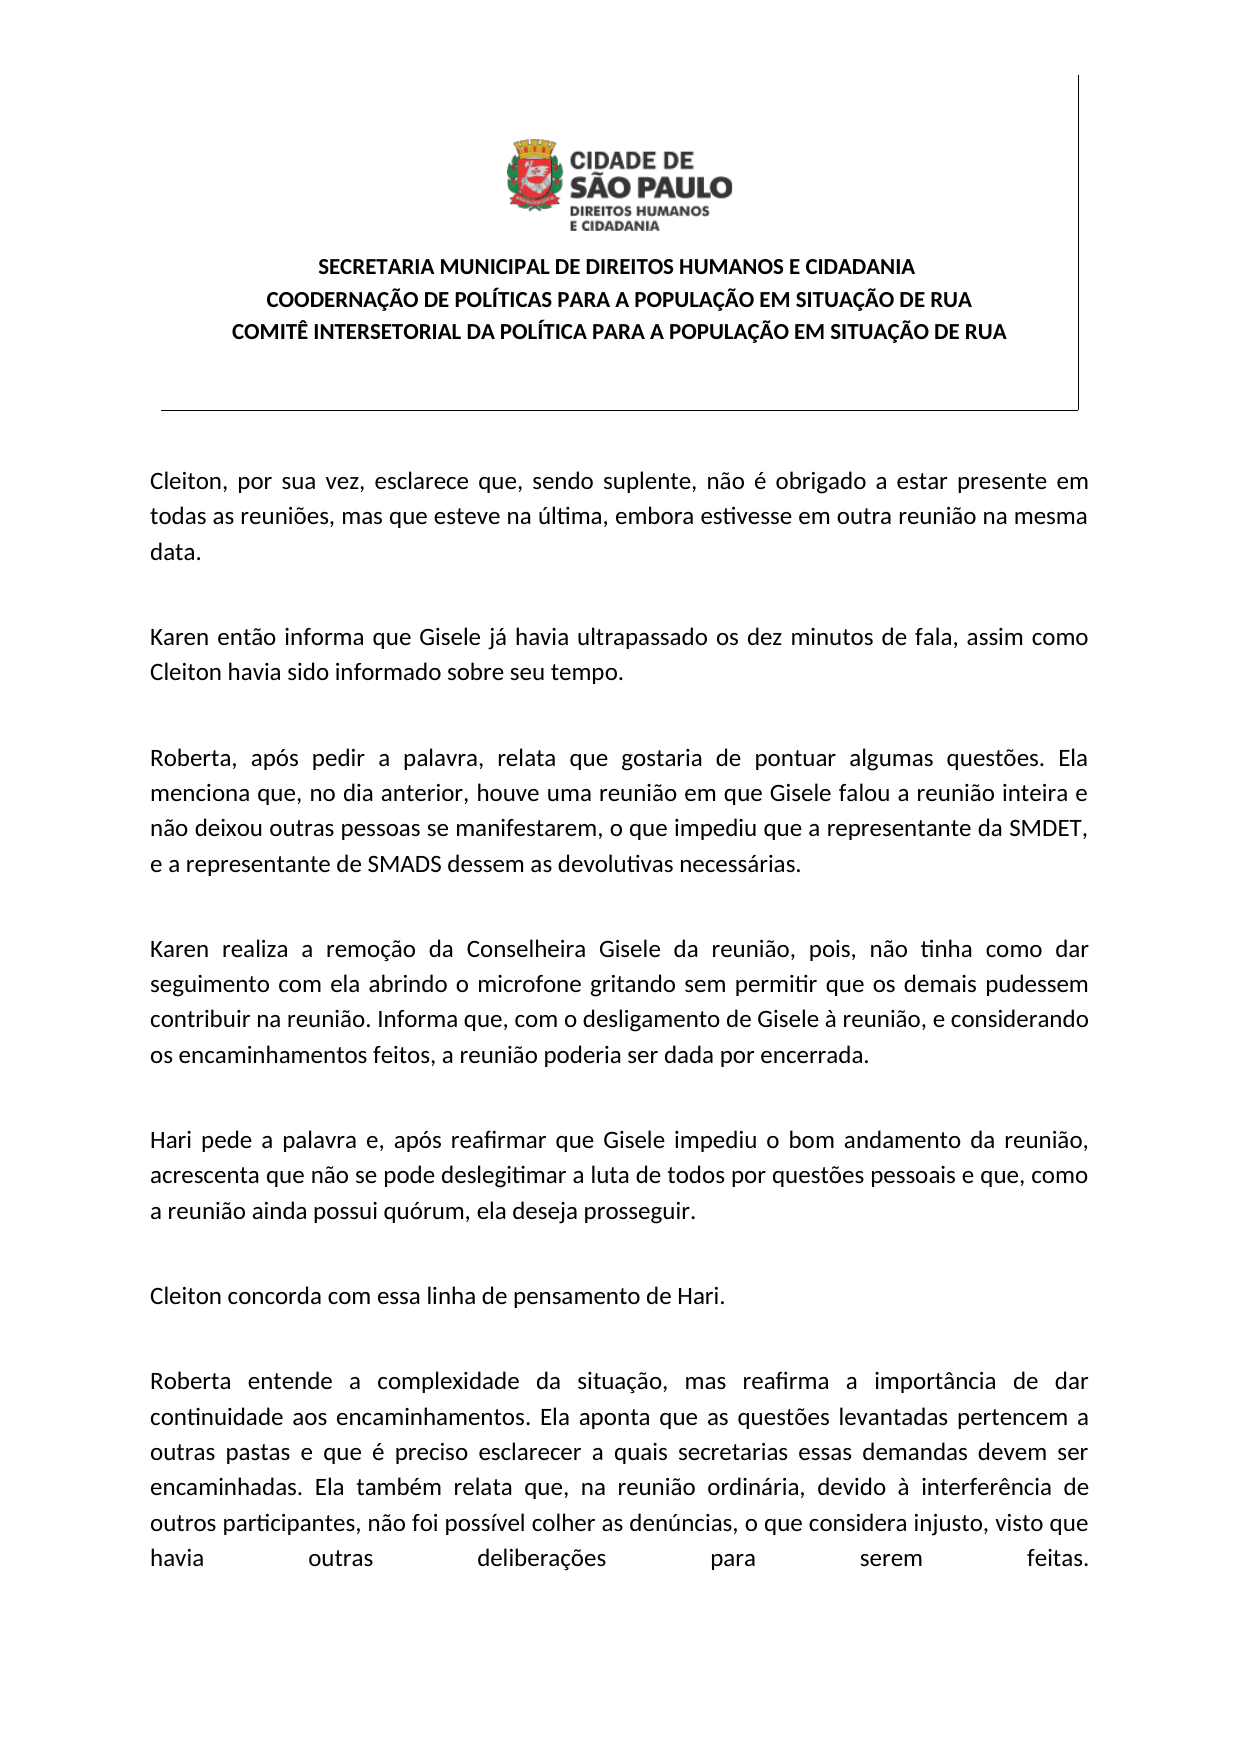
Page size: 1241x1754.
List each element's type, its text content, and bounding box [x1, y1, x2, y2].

text Roberta entende a complexidade da situação, mas reafirma a importância de dar continuidade aos encaminhamentos. Ela aponta que as questões levantadas pertencem a outras pastas e que é preciso esclarecer a quais secretarias essas demandas devem ser encaminhadas. Ela também relata que, na reunião ordinária, devido à interferência de outros participantes, não foi possível colher as denúncias, o que considera injusto, visto que havia outras deliberações para serem feitas. [150, 1366, 1090, 1573]
text Roberta, após pedir a palavra, relata que gostaria de pontuar algumas questões. Ela menciona que, no dia anterior, houve uma reunião em que Gisele falou a reunião inteira e não deixou outras pessoas se manifestarem, o que impediu que a representante da SMDET, e a representante de SMADS dessem as devolutivas necessárias. [150, 742, 1090, 878]
text Karen realiza a remoção da Conselheira Gisele da reunião, pois, não tinha como dar seguimento com ela abrindo o microfone gritando sem permitir que os demais pudessem contribuir na reunião. Informa que, com o desligamento de Gisele à reunião, e considerando os encaminhamentos feitos, a reunião poderia ser dada por encerrada. [150, 933, 1090, 1069]
text Karen então informa que Gisele já havia ultrapassado os dez minutos de fala, assim como Cleiton havia sido informado sobre seu tempo. [150, 621, 1090, 687]
text Cleiton concorda com essa linha de pensamento de Hari. [150, 1280, 1090, 1311]
text Hari pede a palavra e, após reafirmar que Gisele impediu o bom andamento da reunião, acrescenta que não se pode deslegitimar a luta de todos por questões pessoais e que, como a reunião ainda possui quórum, ela deseja prosseguir. [150, 1124, 1090, 1225]
text Cleiton, por sua vez, esclarece que, sendo suplente, não é obrigado a estar presente em todas as reuniões, mas que esteve na última, embora estivesse em outra reunião na mesma data. [150, 465, 1090, 566]
